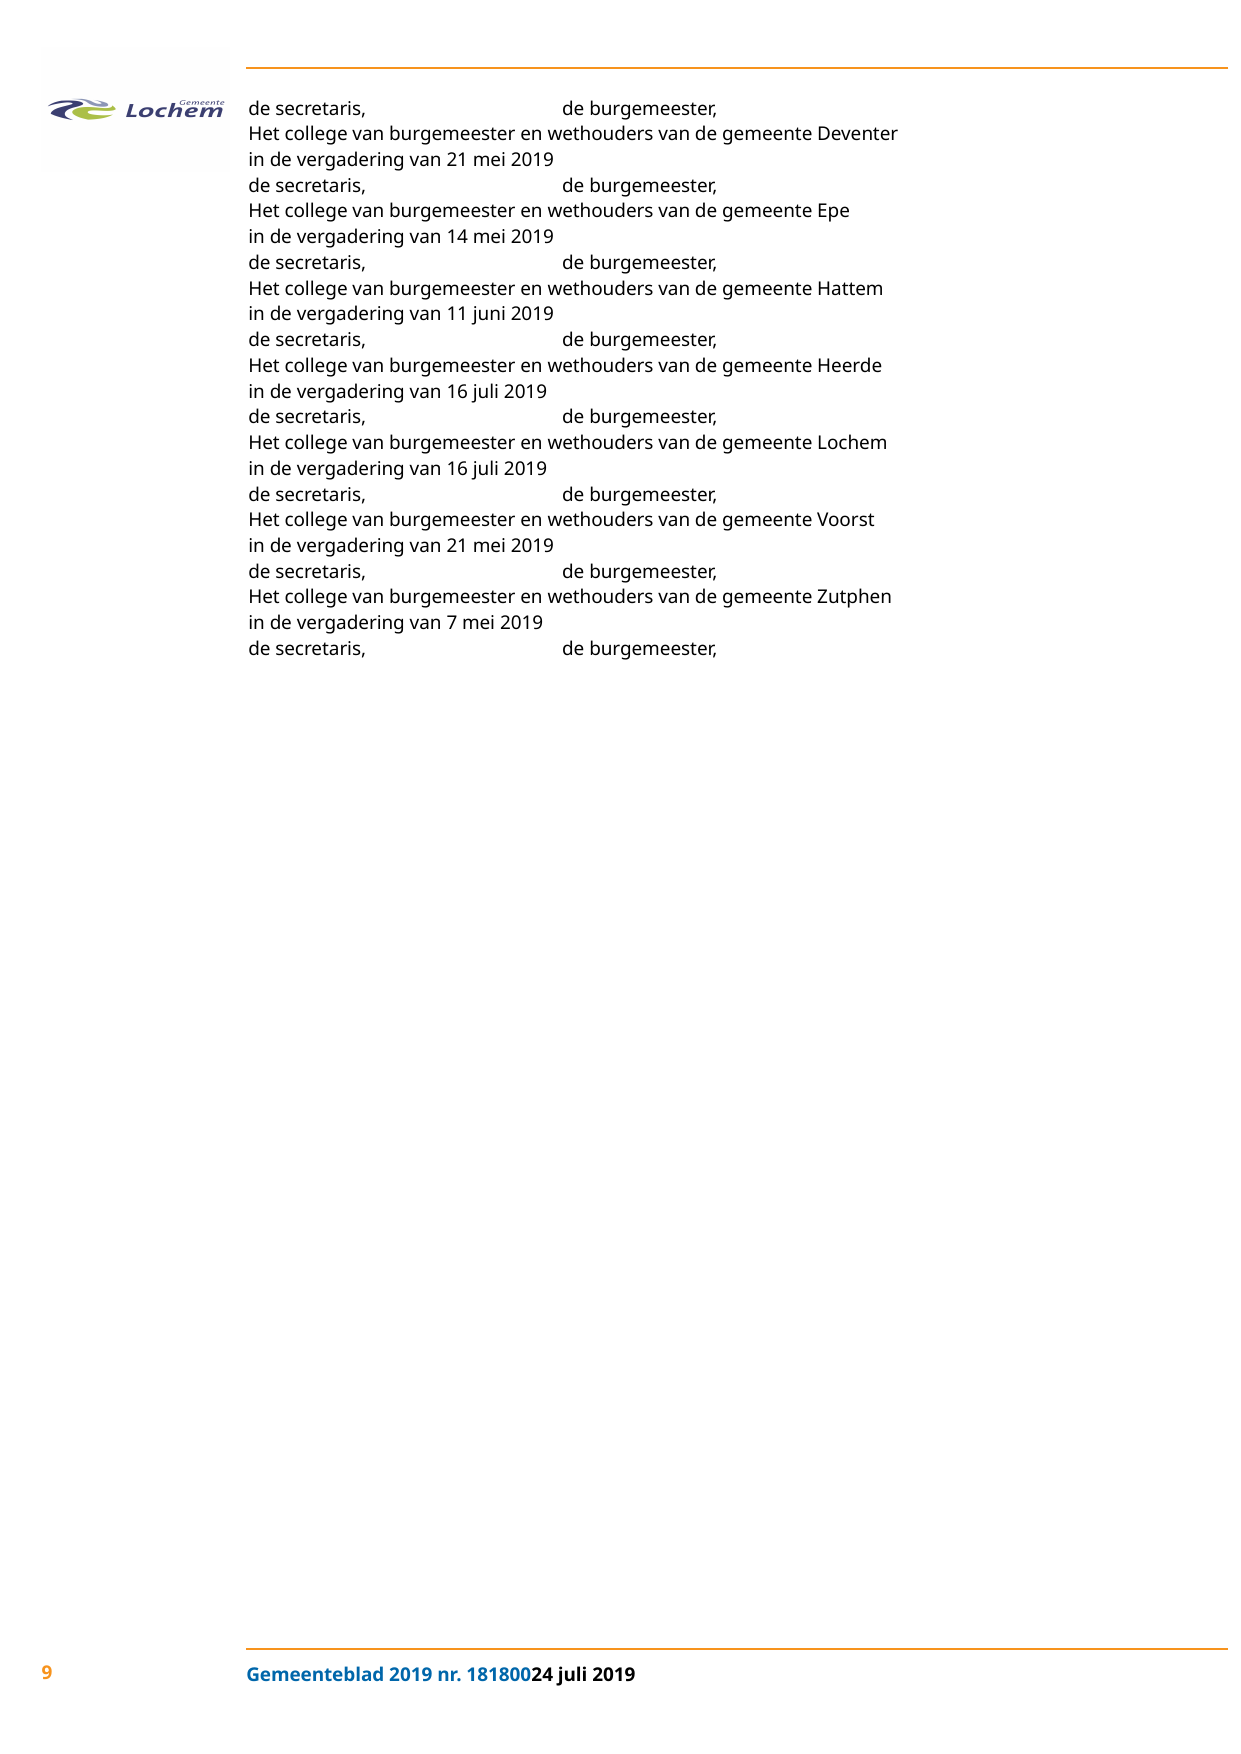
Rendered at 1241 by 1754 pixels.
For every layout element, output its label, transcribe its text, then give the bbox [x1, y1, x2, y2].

text in de vergadering van 21 mei 2019 [248, 146, 1152, 172]
text de secretaris, de burgemeester, [248, 403, 1152, 429]
text Het college van burgemeester en wethouders van de gemeente Lochem [248, 429, 1152, 455]
text in de vergadering van 7 mei 2019 [248, 609, 1152, 635]
text Het college van burgemeester en wethouders van de gemeente Hattem [248, 275, 1152, 301]
text in de vergadering van 16 juli 2019 [248, 455, 1152, 481]
text in de vergadering van 11 juni 2019 [248, 301, 1152, 326]
text Het college van burgemeester en wethouders van de gemeente Voorst [248, 506, 1152, 532]
text in de vergadering van 14 mei 2019 [248, 223, 1152, 249]
text de secretaris, de burgemeester, [248, 249, 1152, 275]
picture [41, 47, 231, 172]
text Het college van burgemeester en wethouders van de gemeente Deventer [248, 121, 1152, 146]
text Het college van burgemeester en wethouders van de gemeente Epe [248, 198, 1152, 223]
text de secretaris, de burgemeester, [248, 172, 1152, 198]
text Het college van burgemeester en wethouders van de gemeente Zutphen [248, 584, 1152, 609]
text de secretaris, de burgemeester, [248, 635, 1152, 661]
text Het college van burgemeester en wethouders van de gemeente Heerde [248, 352, 1152, 378]
text de secretaris, de burgemeester, [248, 95, 1152, 121]
text de secretaris, de burgemeester, [248, 326, 1152, 352]
text de secretaris, de burgemeester, [248, 481, 1152, 506]
text in de vergadering van 21 mei 2019 [248, 532, 1152, 558]
text de secretaris, de burgemeester, [248, 558, 1152, 584]
text in de vergadering van 16 juli 2019 [248, 378, 1152, 403]
